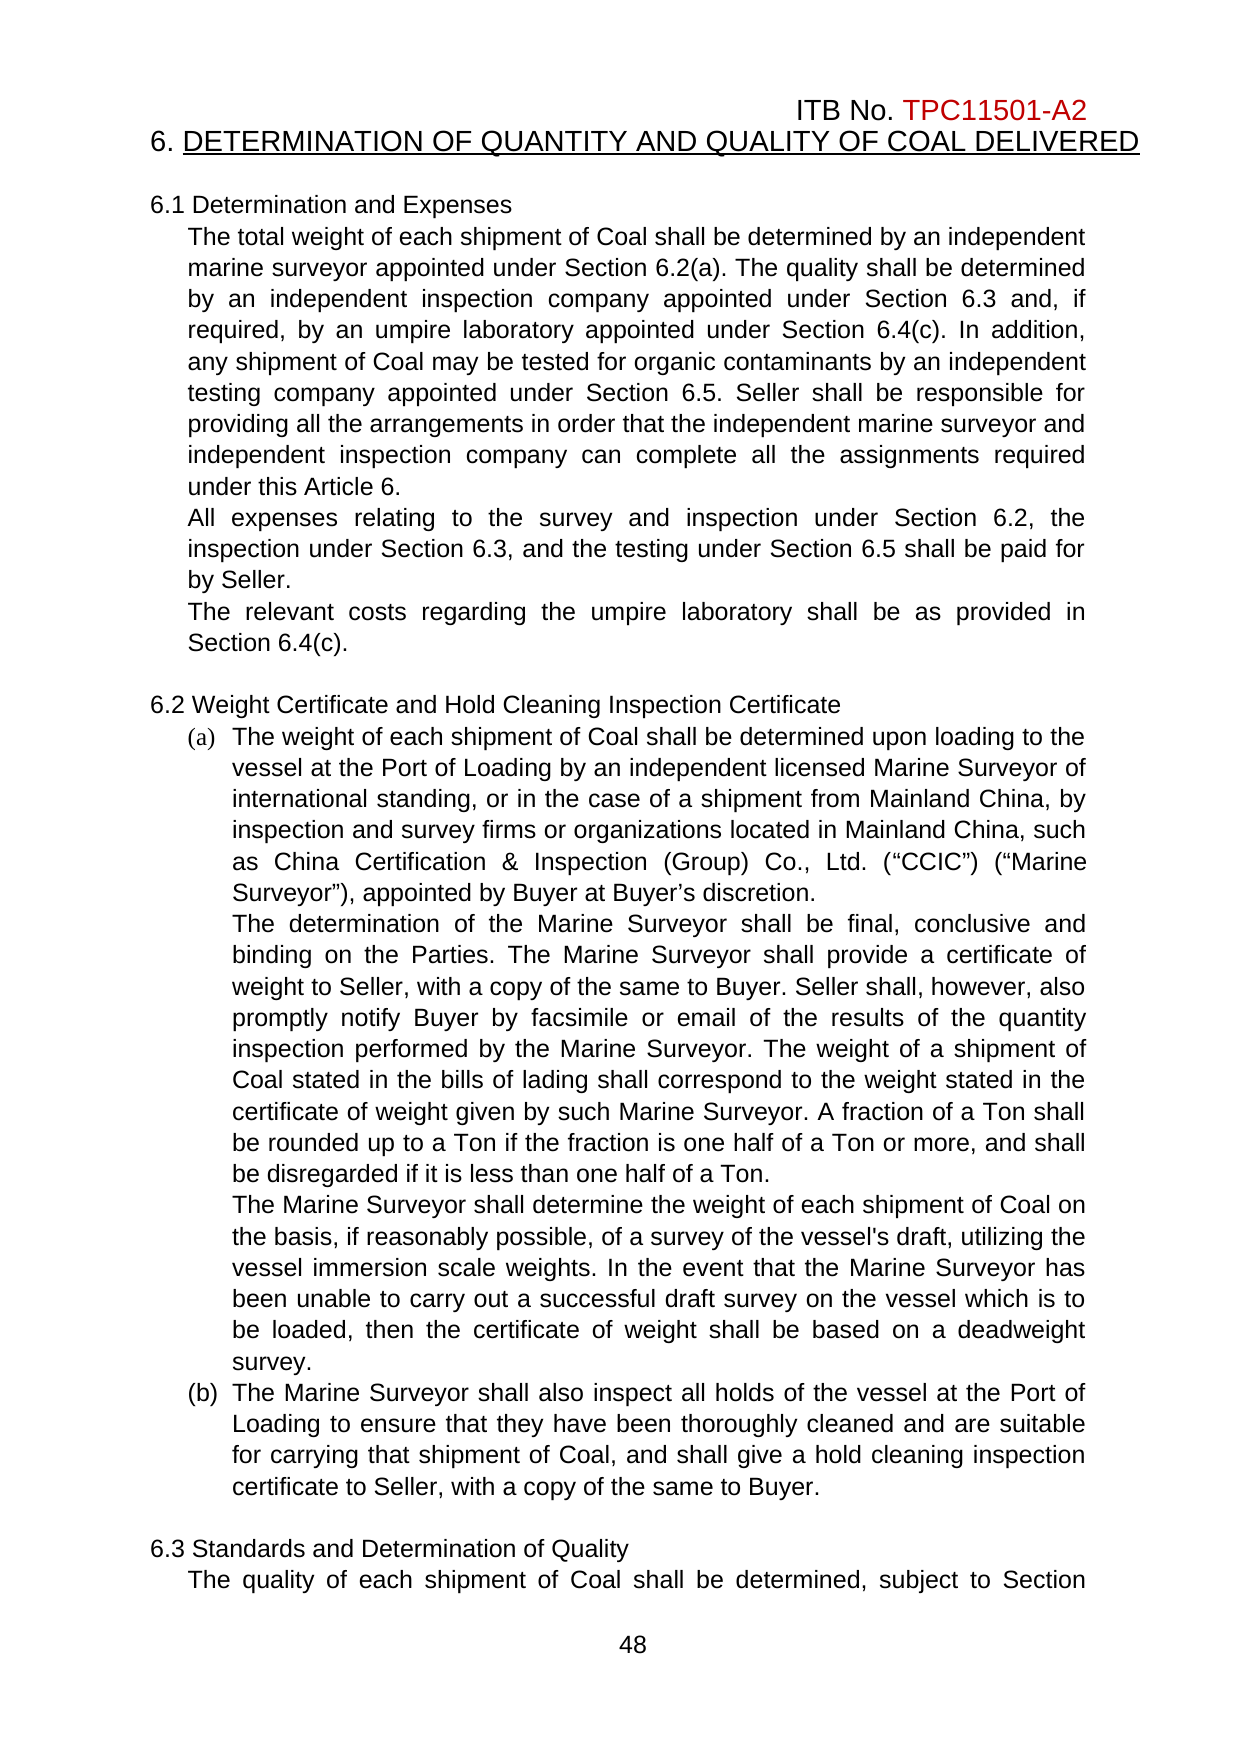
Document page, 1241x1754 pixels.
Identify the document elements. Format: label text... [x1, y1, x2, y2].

text 6.2 Weight Certificate and Hold Cleaning Inspection Certificate [150, 689, 1192, 720]
list The weight of each shipment of Coal shall be determined upon loading to the vessel at the Port of Loading by an independent licensed Marine Surveyor of international standing, or in the case of a shipment from Mainland China, by inspection and survey firms or organizations located in Mainland China, such as China Certification & Inspection (Group) Co., Ltd. (“CCIC”) (“Marine Surveyor”), appointed by Buyer at Buyer’s discretion. [187, 720, 1087, 907]
text 6.1 Determination and Expenses [150, 189, 1192, 220]
text The total weight of each shipment of Coal shall be determined by an independent marine surveyor appointed under Section 6.2(a). The quality shall be determined by an independent inspection company appointed under Section 6.3 and, if required, by an umpire laboratory appointed under Section 6.4(c). In addition, any shipment of Coal may be tested for organic contaminants by an independent testing company appointed under Section 6.5. Seller shall be responsible for providing all the arrangements in order that the independent marine surveyor and independent inspection company can complete all the assignments required under this Article 6. [187, 220, 1087, 501]
text 6.3 Standards and Determination of Quality [150, 1532, 1192, 1564]
text The Marine Surveyor shall determine the weight of each shipment of Coal on the basis, if reasonably possible, of a survey of the vessel's draft, utilizing the vessel immersion scale weights. In the event that the Marine Surveyor has been unable to carry out a successful draft survey on the vessel which is to be loaded, then the certificate of weight shall be based on a deadweight survey. [232, 1189, 1087, 1376]
text The quality of each shipment of Coal shall be determined, subject to Section [187, 1564, 1087, 1595]
text The determination of the Marine Surveyor shall be final, conclusive and binding on the Parties. The Marine Surveyor shall provide a certificate of weight to Seller, with a copy of the same to Buyer. Seller shall, however, also promptly notify Buyer by facsimile or email of the results of the quantity inspection performed by the Marine Surveyor. The weight of a shipment of Coal stated in the bills of lading shall correspond to the weight stated in the certificate of weight given by such Marine Surveyor. A fraction of a Ton shall be rounded up to a Ton if the fraction is one half of a Ton or more, and shall be disregarded if it is less than one half of a Ton. [232, 907, 1087, 1189]
text The relevant costs regarding the umpire laboratory shall be as provided in Section 6.4(c). [187, 595, 1087, 657]
text All expenses relating to the survey and inspection under Section 6.2, the inspection under Section 6.3, and the testing under Section 6.5 shall be paid for by Seller. [187, 501, 1087, 595]
list The Marine Surveyor shall also inspect all holds of the vessel at the Port of Loading to ensure that they have been thoroughly cleaned and are suitable for carrying that shipment of Coal, and shall give a hold cleaning inspection certificate to Seller, with a copy of the same to Buyer. [187, 1376, 1087, 1501]
text 6. DETERMINATION OF QUANTITY AND QUALITY OF COAL DELIVERED [150, 126, 1192, 157]
